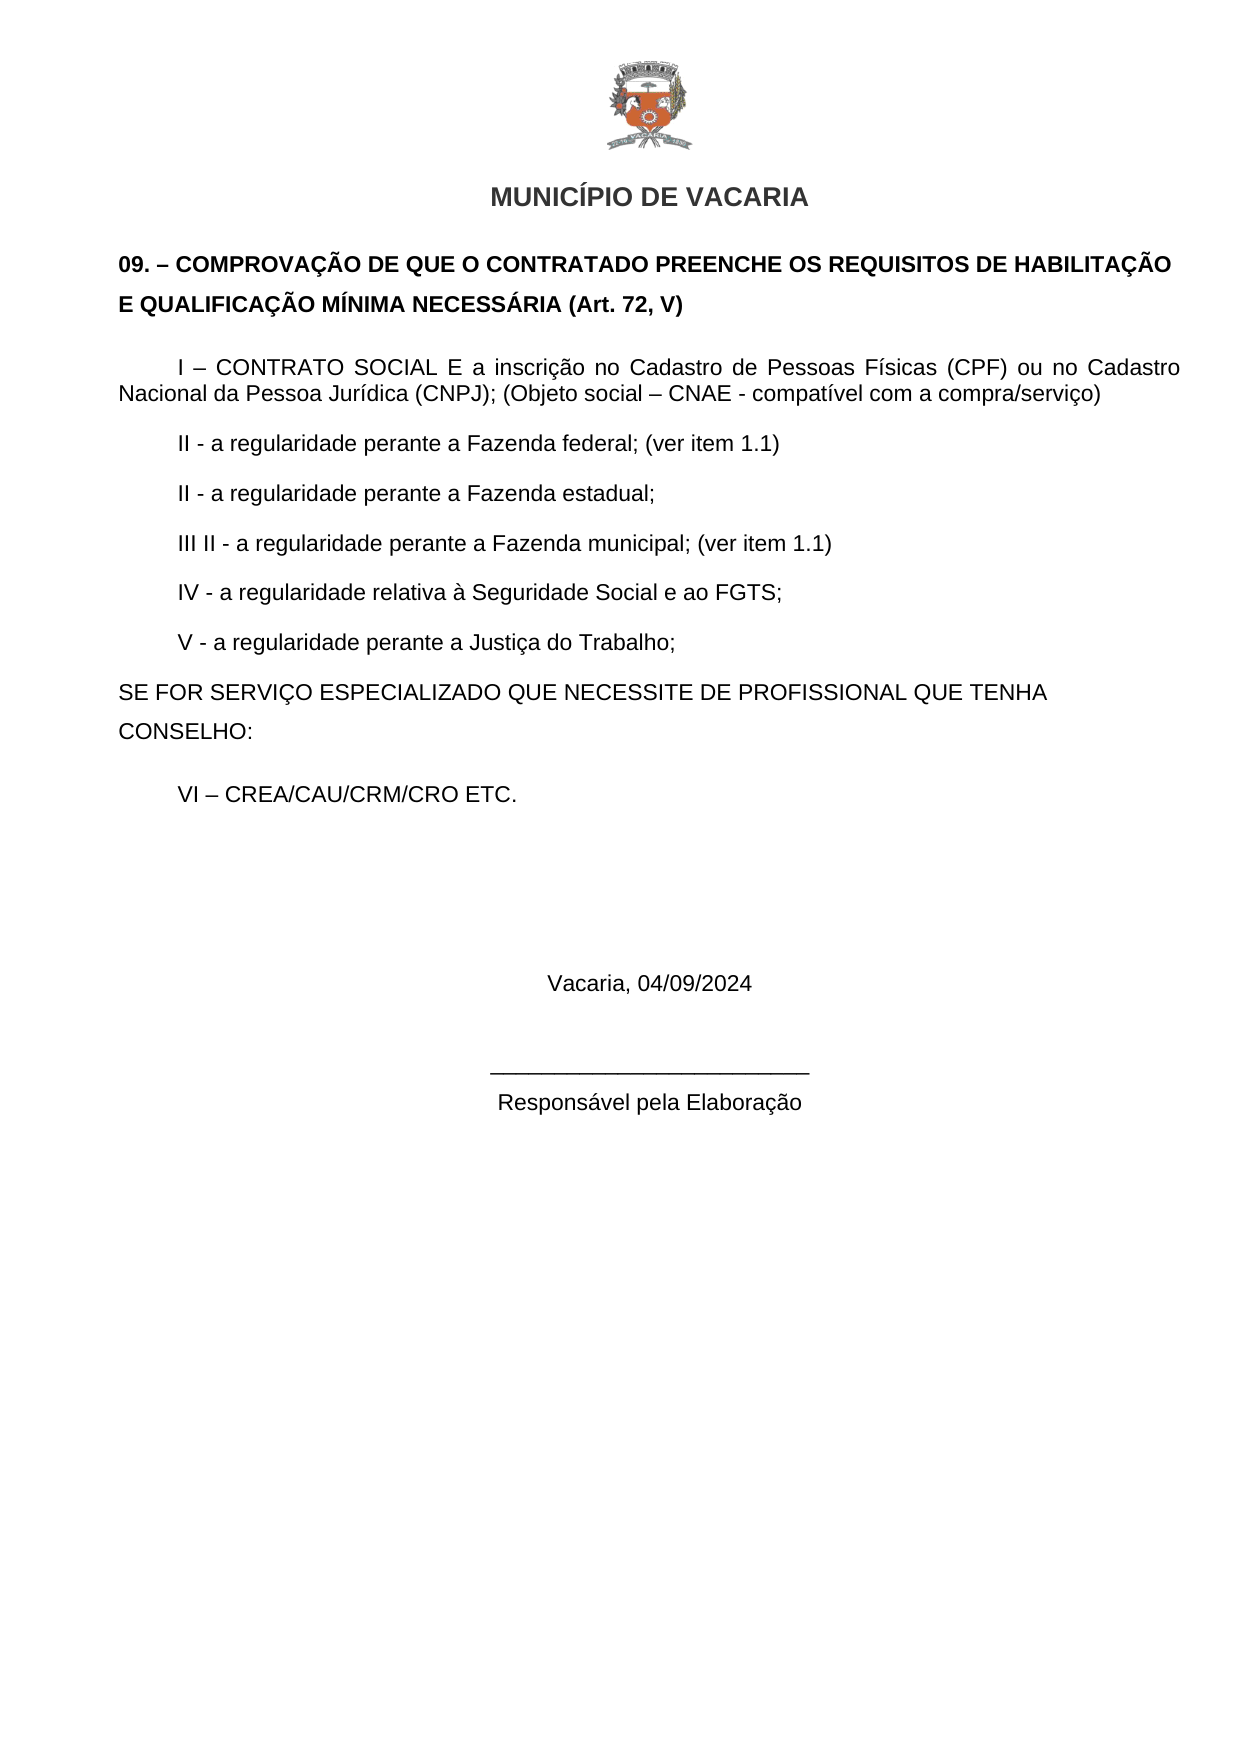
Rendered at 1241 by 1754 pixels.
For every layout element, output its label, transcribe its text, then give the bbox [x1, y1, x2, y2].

picture [606, 60, 693, 150]
text II - a regularidade perante a Fazenda estadual; [118, 480, 1181, 506]
text III II - a regularidade perante a Fazenda municipal; (ver item 1.1) [118, 529, 1181, 556]
text VI – CREA/CAU/CRM/CRO ETC. [118, 781, 1181, 808]
text Vacaria, 04/09/2024 [118, 970, 1181, 996]
text Responsável pela Elaboração [118, 1088, 1181, 1115]
text II - a regularidade perante a Fazenda federal; (ver item 1.1) [118, 430, 1181, 456]
text _________________________ [118, 1049, 1181, 1075]
list 09. – COMPROVAÇÃO DE QUE O CONTRATADO PREENCHE OS REQUISITOS DE HABILITAÇÃO E QUALIFICAÇÃO MÍNIMA NECESSÁRIA (Art. 72, V) [118, 251, 1181, 317]
text I – CONTRATO SOCIAL E a inscrição no Cadastro de Pessoas Físicas (CPF) ou no Cadastro Nacional da Pessoa Jurídica (CNPJ); (Objeto social – CNAE - compatível com a compra/serviço) [118, 354, 1181, 406]
text SE FOR SERVIÇO ESPECIALIZADO QUE NECESSITE DE PROFISSIONAL QUE TENHA CONSELHO: [118, 679, 1181, 745]
text V - a regularidade perante a Justiça do Trabalho; [118, 629, 1181, 655]
text IV - a regularidade relativa à Seguridade Social e ao FGTS; [118, 579, 1181, 606]
